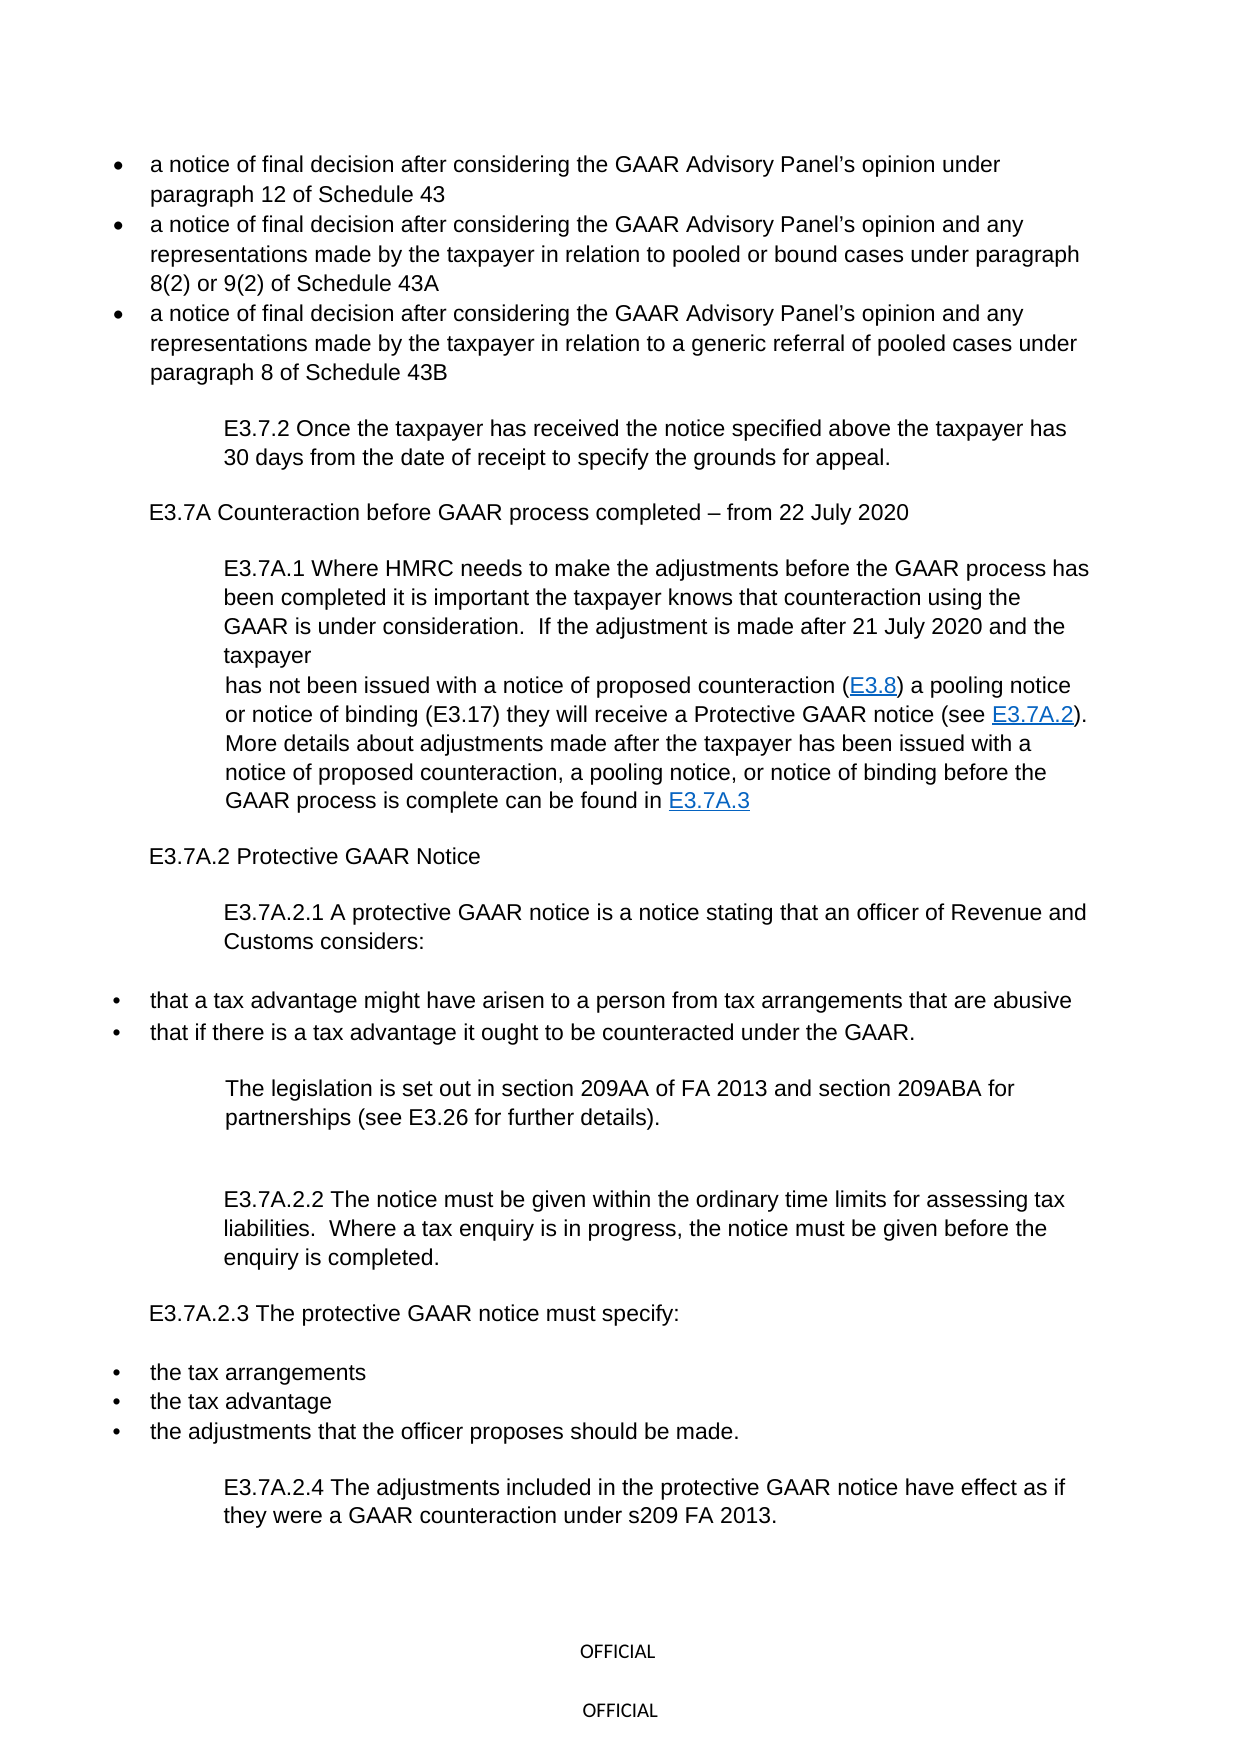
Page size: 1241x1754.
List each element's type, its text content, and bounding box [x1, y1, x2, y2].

list that a tax advantage might have arisen to a person from tax arrangements that are abusive [112, 987, 1090, 1013]
list a notice of final decision after considering the GAAR Advisory Panel’s opinion and any representations made by the taxpayer in relation to pooled or bound cases under paragraph 8(2) or 9(2) of Schedule 43A [112, 210, 1090, 296]
list a notice of final decision after considering the GAAR Advisory Panel’s opinion and any representations made by the taxpayer in relation to a generic referral of pooled cases under paragraph 8 of Schedule 43B [112, 299, 1090, 385]
text E3.7A Counteraction before GAAR process completed – from 22 July 2020 [148, 499, 1090, 526]
text E3.7A.1 Where HMRC needs to make the adjustments before the GAAR process has been completed it is important the taxpayer knows that counteraction using the GAAR is under consideration. If the adjustment is made after 21 July 2020 and the taxpayer [223, 555, 1090, 668]
list the tax advantage [112, 1388, 1090, 1414]
list the adjustments that the officer proposes should be made. [112, 1418, 1090, 1444]
text E3.7A.2.3 The protective GAAR notice must specify: [148, 1299, 1090, 1326]
text E3.7A.2.1 A protective GAAR notice is a notice stating that an officer of Revenue and Customs considers: [223, 899, 1090, 954]
text E3.7A.2.4 The adjustments included in the protective GAAR notice have effect as if they were a GAAR counteraction under s209 FA 2013. [223, 1473, 1090, 1529]
list the tax arrangements [112, 1359, 1090, 1385]
text E3.7.2 Once the taxpayer has received the notice specified above the taxpayer has 30 days from the date of receipt to specify the grounds for appeal. [223, 414, 1090, 470]
list that if there is a tax advantage it ought to be counteracted under the GAAR. [112, 1019, 1090, 1045]
text has not been issued with a notice of proposed counteraction (E3.8) a pooling notice or notice of binding (E3.17) they will receive a Protective GAAR notice (see E3.7A.2). More details about adjustments made after the taxpayer has been issued with a notice of proposed counteraction, a pooling notice, or notice of binding before the GAAR process is complete can be found in E3.7A.3 [225, 672, 1090, 814]
text E3.7A.2.2 The notice must be given within the ordinary time limits for assessing tax liabilities. Where a tax enquiry is in progress, the notice must be given before the enquiry is completed. [223, 1186, 1090, 1270]
text E3.7A.2 Protective GAAR Notice [148, 843, 1090, 869]
list a notice of final decision after considering the GAAR Advisory Panel’s opinion under paragraph 12 of Schedule 43 [112, 150, 1090, 207]
text The legislation is set out in section 209AA of FA 2013 and section 209ABA for partnerships (see E3.26 for further details). [225, 1075, 1090, 1130]
